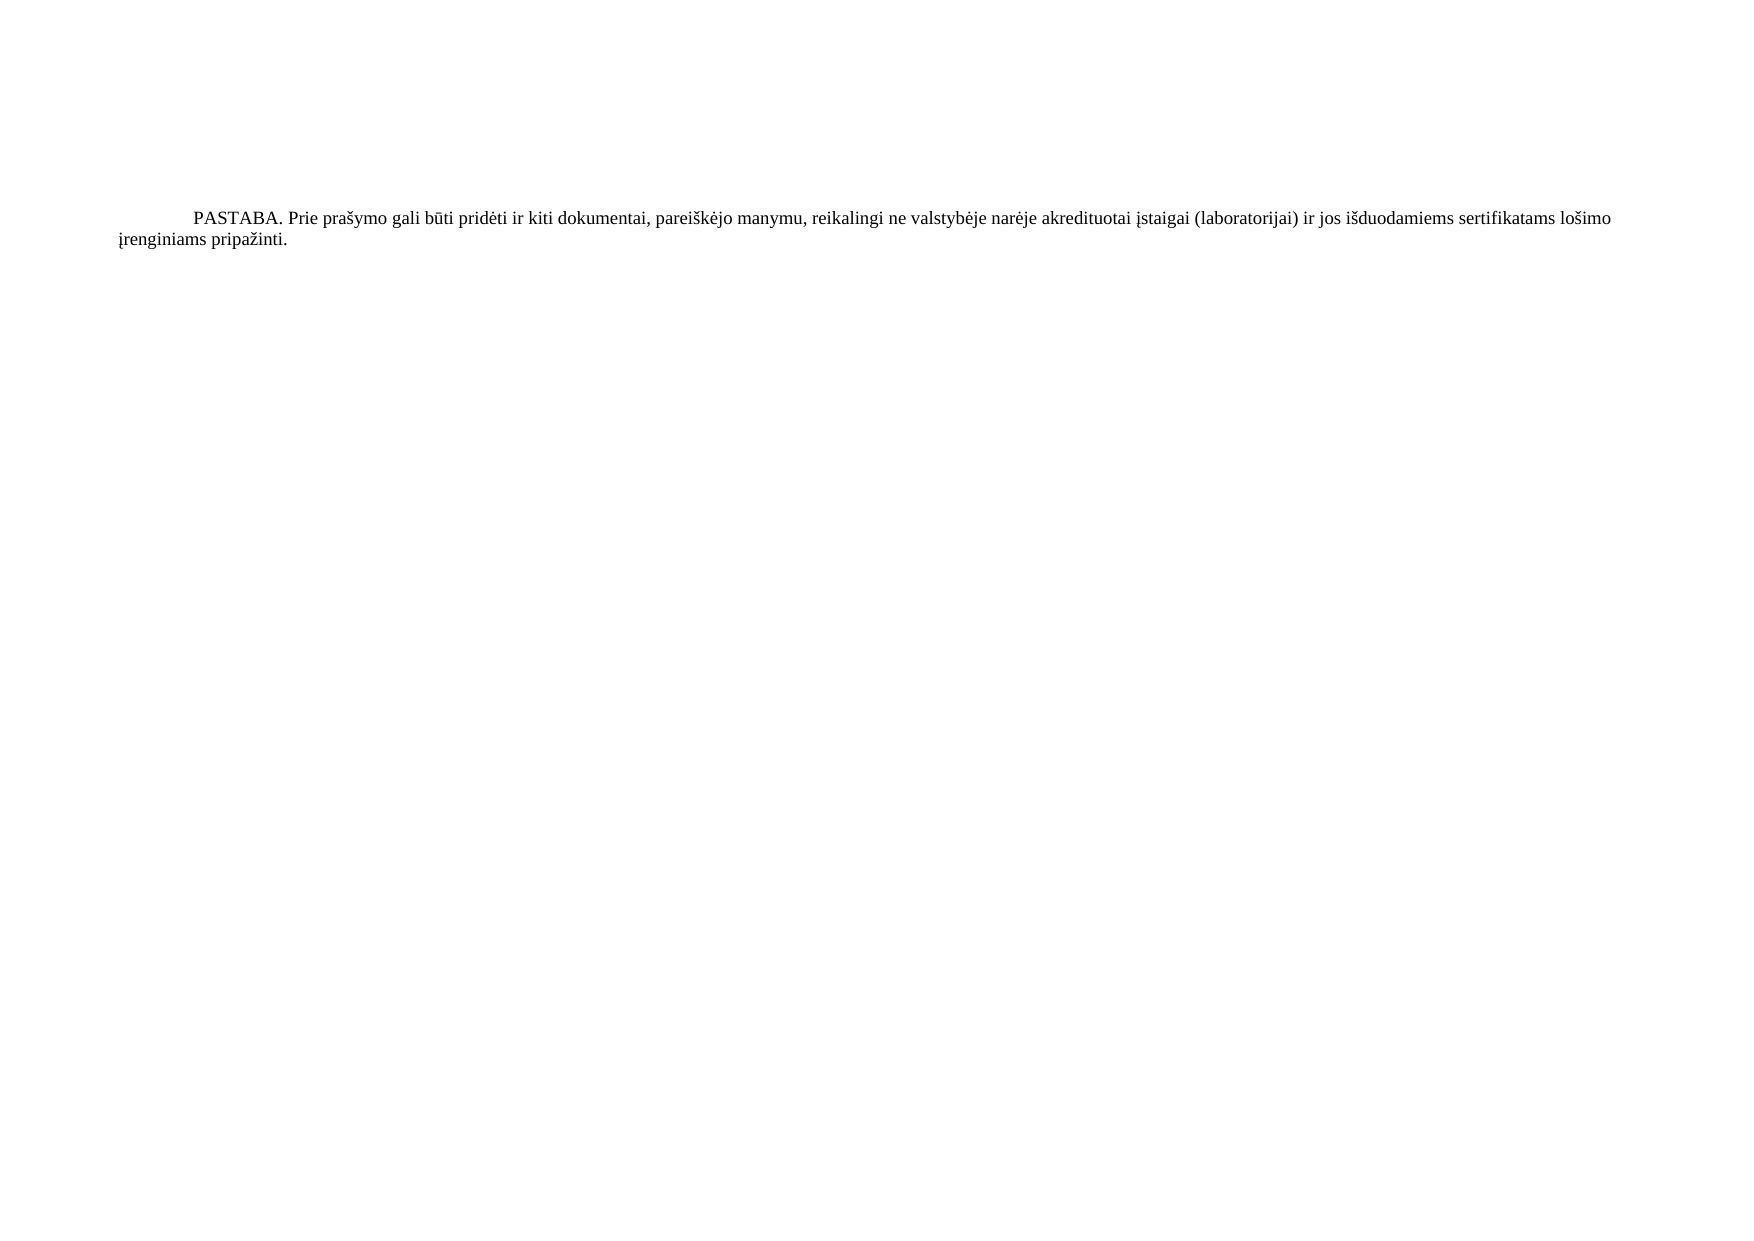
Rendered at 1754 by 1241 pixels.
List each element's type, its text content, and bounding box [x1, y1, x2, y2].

text PASTABA. Prie prašymo gali būti pridėti ir kiti dokumentai, pareiškėjo manymu, reikalingi ne valstybėje narėje akredituotai įstaigai (laboratorijai) ir jos išduodamiems sertifikatams lošimo įrenginiams pripažinti. [118, 207, 1636, 250]
